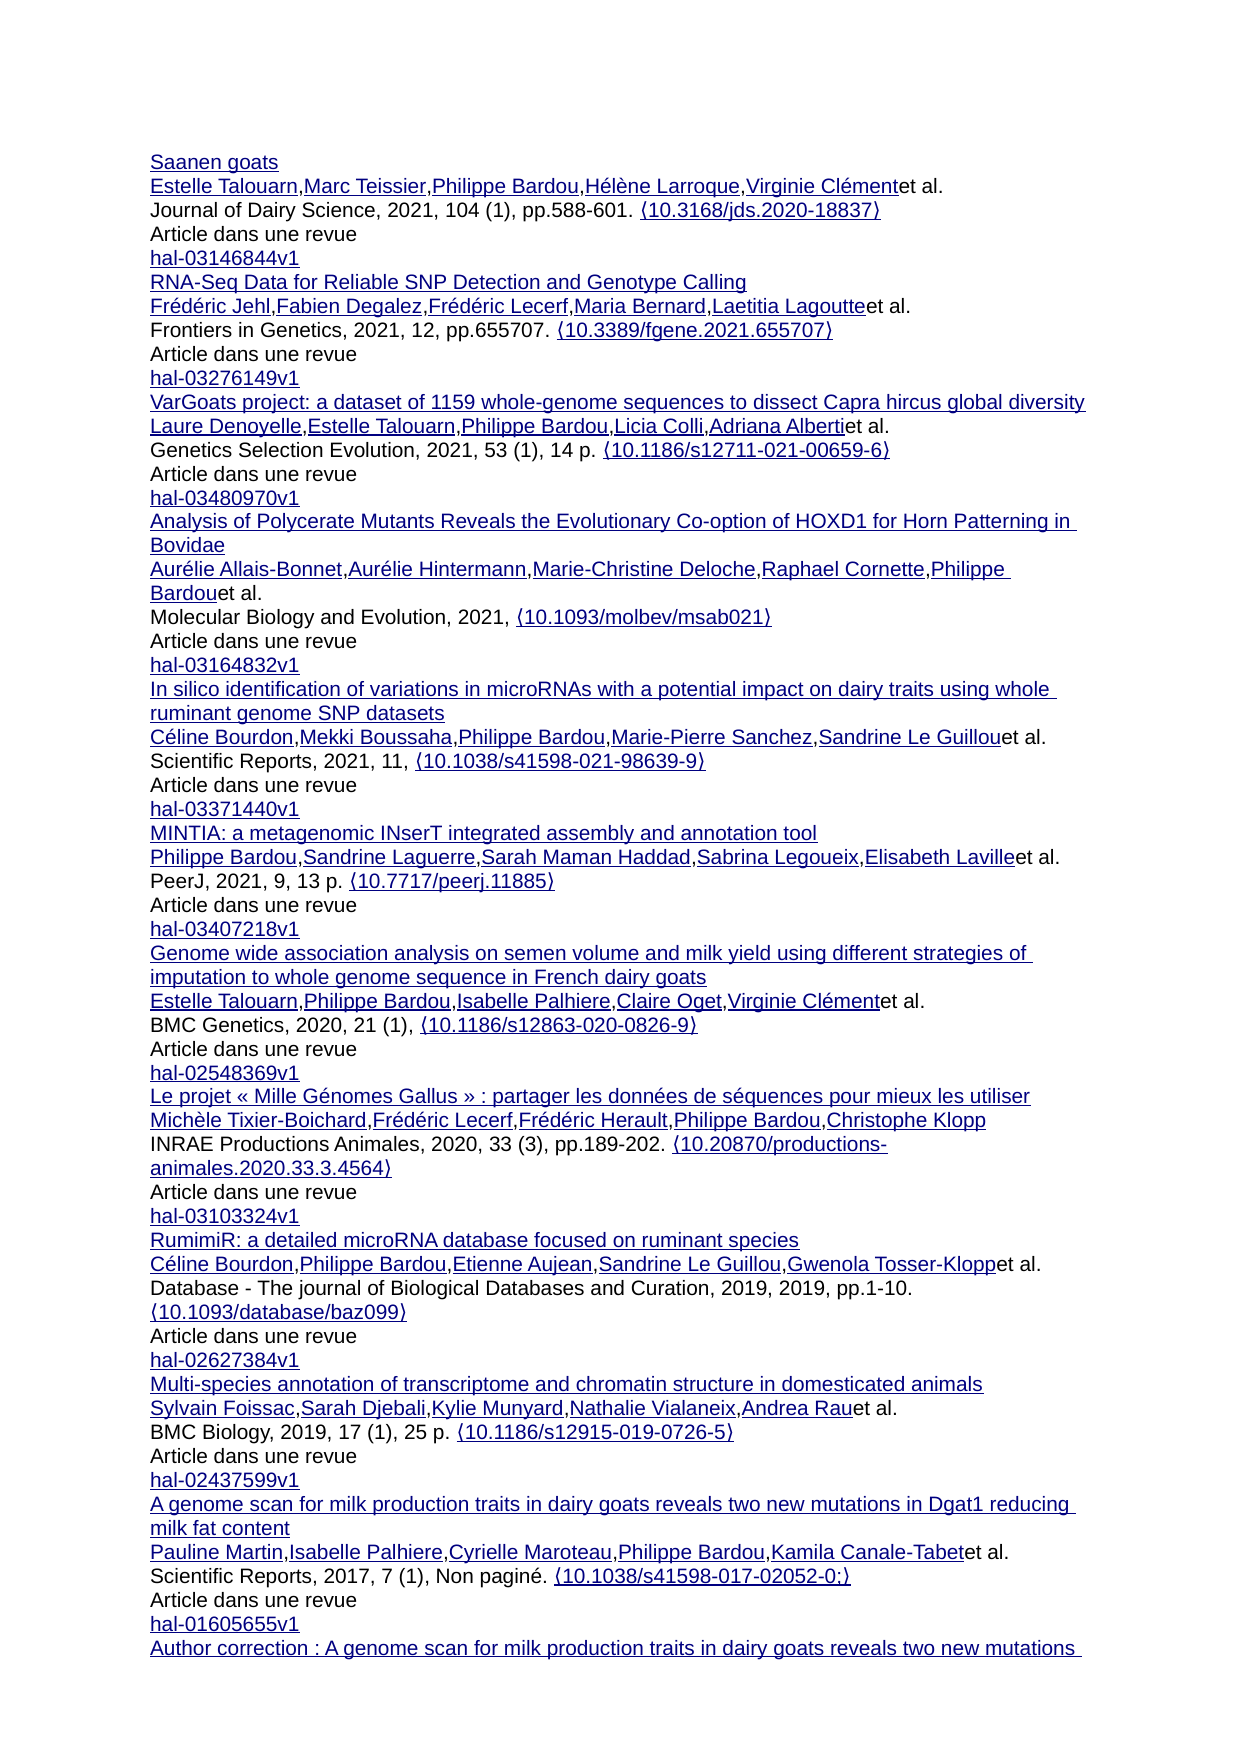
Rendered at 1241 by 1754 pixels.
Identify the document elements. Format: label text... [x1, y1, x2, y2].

table_cell A genome scan for milk production traits in dairy goats reveals two new mutations in Dgat1 reducing milk fat content Pauline Martin,Isabelle Palhiere,Cyrielle Maroteau,Philippe Bardou,Kamila Canale-Tabetet al. Scientific Reports, 2017, 7 (1), Non paginé. ⟨10.1038/s41598-017-02052-0;⟩ Article dans une revue hal-01605655v1 [150, 1492, 1090, 1635]
table_cell Author correction : A genome scan for milk production traits in dairy goats reveals two new mutations [150, 1635, 1090, 1659]
table_cell RumimiR: a detailed microRNA database focused on ruminant species Céline Bourdon,Philippe Bardou,Etienne Aujean,Sandrine Le Guillou,Gwenola Tosser-Kloppet al. Database - The journal of Biological Databases and Curation, 2019, 2019, pp.1-10. ⟨10.1093/database/baz099⟩ Article dans une revue hal-02627384v1 [150, 1228, 1090, 1372]
table_cell RNA-Seq Data for Reliable SNP Detection and Genotype Calling Frédéric Jehl,Fabien Degalez,Frédéric Lecerf,Maria Bernard,Laetitia Lagoutteet al. Frontiers in Genetics, 2021, 12, pp.655707. ⟨10.3389/fgene.2021.655707⟩ Article dans une revue hal-03276149v1 [150, 270, 1090, 389]
table_cell Multi-species annotation of transcriptome and chromatin structure in domesticated animals Sylvain Foissac,Sarah Djebali,Kylie Munyard,Nathalie Vialaneix,Andrea Rauet al. BMC Biology, 2019, 17 (1), 25 p. ⟨10.1186/s12915-019-0726-5⟩ Article dans une revue hal-02437599v1 [150, 1372, 1090, 1492]
table_cell Genome wide association analysis on semen volume and milk yield using different strategies of imputation to whole genome sequence in French dairy goats Estelle Talouarn,Philippe Bardou,Isabelle Palhiere,Claire Oget,Virginie Clémentet al. BMC Genetics, 2020, 21 (1), ⟨10.1186/s12863-020-0826-9⟩ Article dans une revue hal-02548369v1 [150, 941, 1090, 1084]
table_cell Saanen goats Estelle Talouarn,Marc Teissier,Philippe Bardou,Hélène Larroque,Virginie Clémentet al. Journal of Dairy Science, 2021, 104 (1), pp.588-601. ⟨10.3168/jds.2020-18837⟩ Article dans une revue hal-03146844v1 [150, 150, 1090, 270]
table_cell Analysis of Polycerate Mutants Reveals the Evolutionary Co-option of HOXD1 for Horn Patterning in Bovidae Aurélie Allais-Bonnet,Aurélie Hintermann,Marie-Christine Deloche,Raphael Cornette,Philippe Bardouet al. Molecular Biology and Evolution, 2021, ⟨10.1093/molbev/msab021⟩ Article dans une revue hal-03164832v1 [150, 509, 1090, 677]
table_cell Le projet « Mille Génomes Gallus » : partager les données de séquences pour mieux les utiliser Michèle Tixier-Boichard,Frédéric Lecerf,Frédéric Herault,Philippe Bardou,Christophe Klopp INRAE Productions Animales, 2020, 33 (3), pp.189-202. ⟨10.20870/productions-animales.2020.33.3.4564⟩ Article dans une revue hal-03103324v1 [150, 1084, 1090, 1228]
table_cell VarGoats project: a dataset of 1159 whole-genome sequences to dissect Capra hircus global diversity Laure Denoyelle,Estelle Talouarn,Philippe Bardou,Licia Colli,Adriana Albertiet al. Genetics Selection Evolution, 2021, 53 (1), 14 p. ⟨10.1186/s12711-021-00659-6⟩ Article dans une revue hal-03480970v1 [150, 390, 1090, 509]
table_cell MINTIA: a metagenomic INserT integrated assembly and annotation tool Philippe Bardou,Sandrine Laguerre,Sarah Maman Haddad,Sabrina Legoueix,Elisabeth Lavilleet al. PeerJ, 2021, 9, 13 p. ⟨10.7717/peerj.11885⟩ Article dans une revue hal-03407218v1 [150, 821, 1090, 941]
table_cell In silico identification of variations in microRNAs with a potential impact on dairy traits using whole ruminant genome SNP datasets Céline Bourdon,Mekki Boussaha,Philippe Bardou,Marie-Pierre Sanchez,Sandrine Le Guillouet al. Scientific Reports, 2021, 11, ⟨10.1038/s41598-021-98639-9⟩ Article dans une revue hal-03371440v1 [150, 677, 1090, 821]
